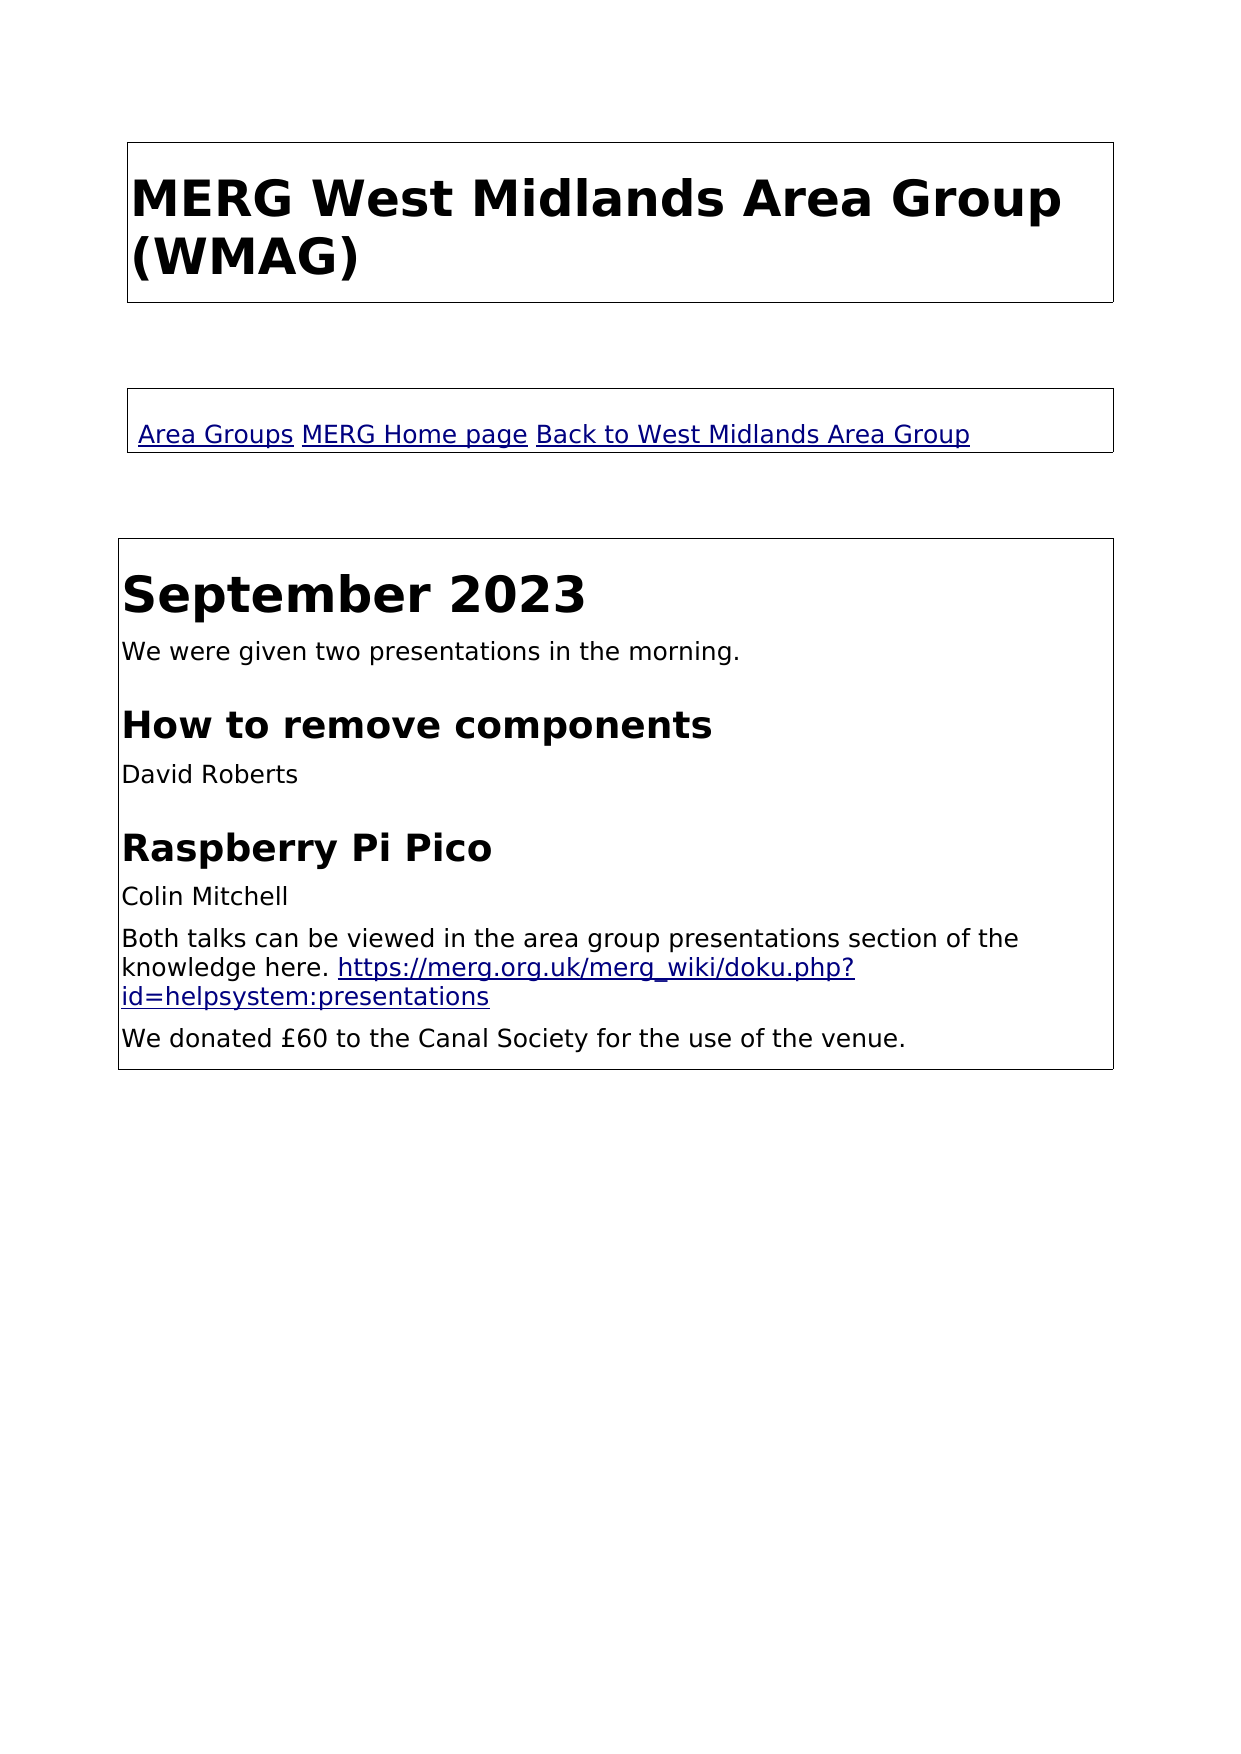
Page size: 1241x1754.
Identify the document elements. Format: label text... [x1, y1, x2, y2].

table_header MERG West Midlands Area Group (WMAG) [128, 143, 1113, 302]
table_header September 2023 We were given two presentations in the morning. How to remove components David Roberts Raspberry Pi Pico Colin Mitchell Both talks can be viewed in the area group presentations section of the knowledge here. https://merg.org.uk/merg_wiki/doku.php?id=helpsystem:presentations We donated £60 to the Canal Society for the use of the venue. [119, 539, 1113, 1069]
table_header Area Groups MERG Home page Back to West Midlands Area Group [128, 389, 1113, 452]
